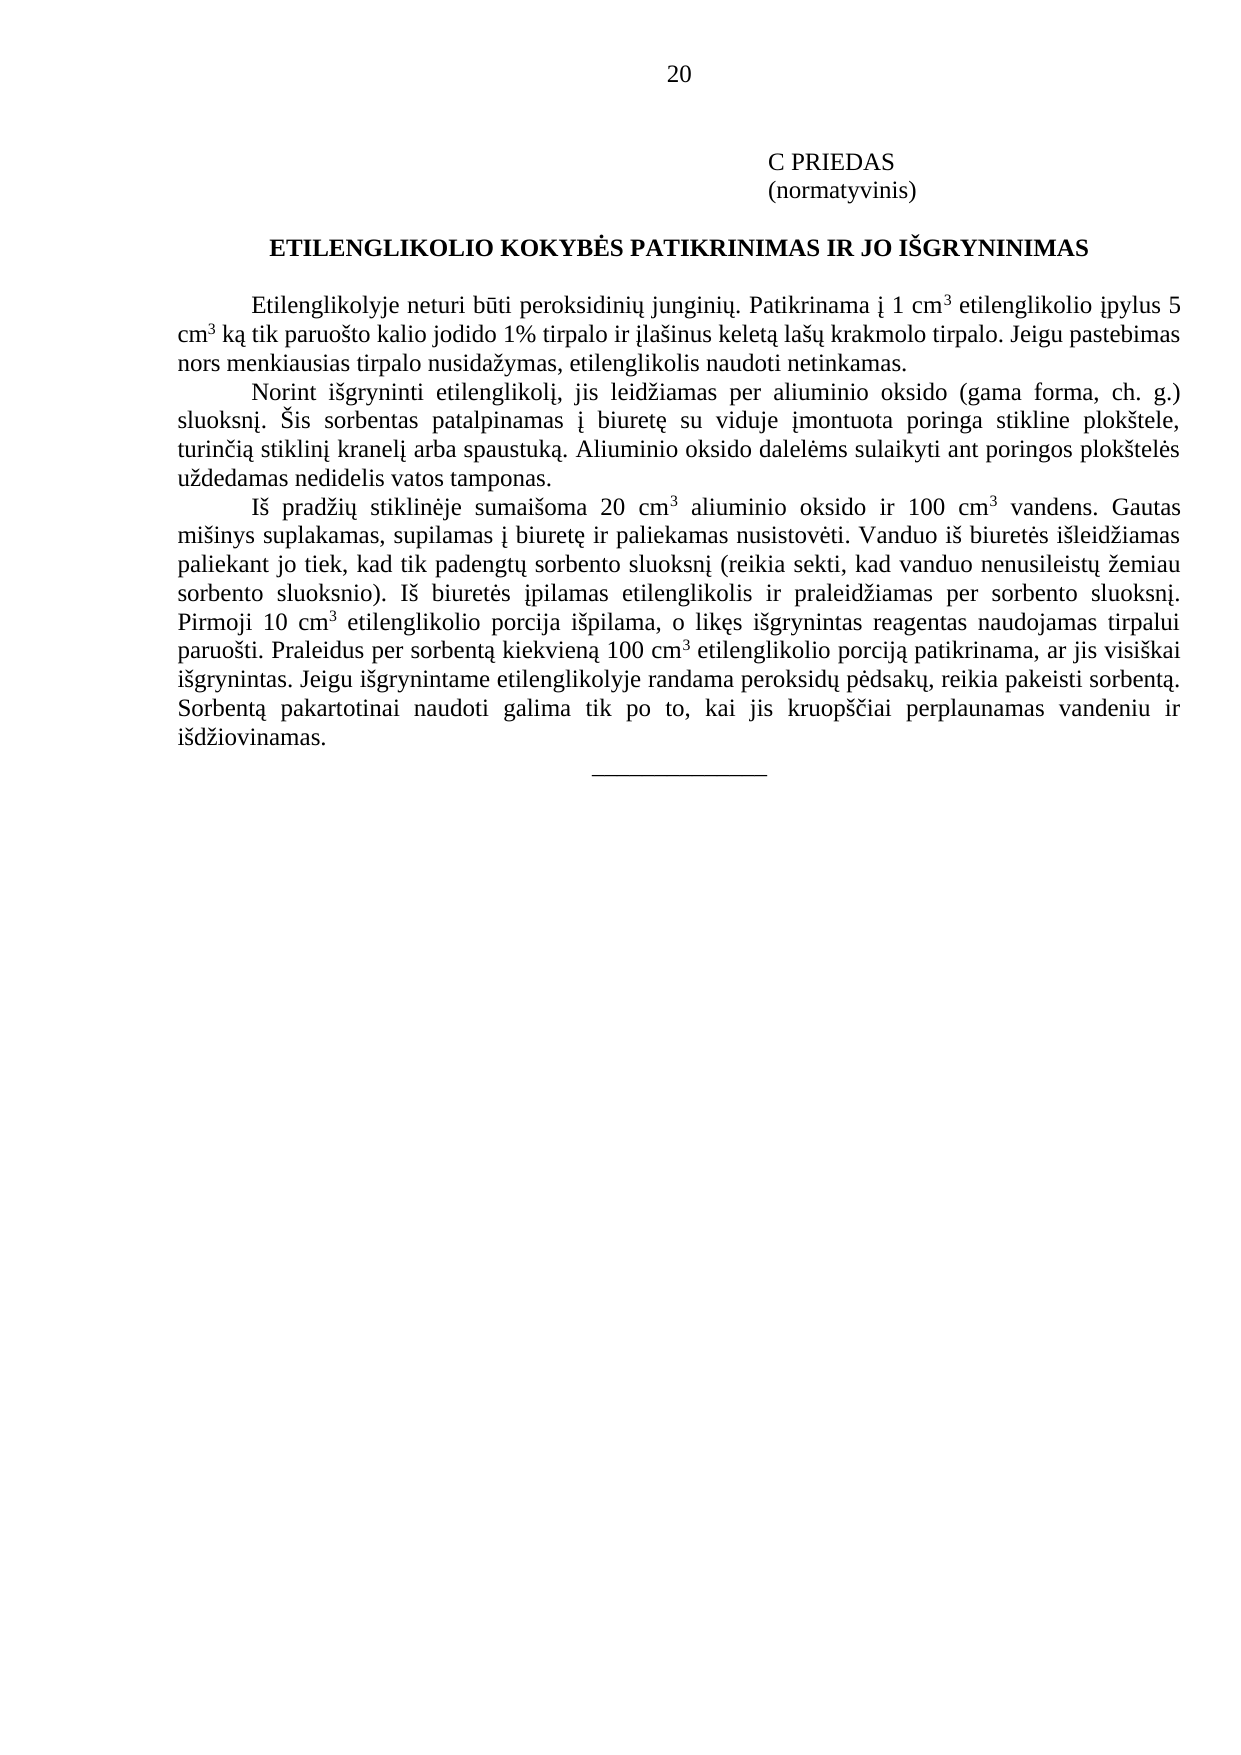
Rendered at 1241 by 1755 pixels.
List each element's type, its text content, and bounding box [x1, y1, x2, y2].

text (normatyvinis) [177, 176, 1181, 204]
text Etilenglikolyje neturi būti peroksidinių junginių. Patikrinama į 1 cm3 etilenglikolio įpylus 5 cm3 ką tik paruošto kalio jodido 1% tirpalo ir įlašinus keletą lašų krakmolo tirpalo. Jeigu pastebimas nors menkiausias tirpalo nusidažymas, etilenglikolis naudoti netinkamas. [177, 291, 1181, 377]
text C PRIEDAS [177, 147, 1181, 176]
text Norint išgryninti etilenglikolį, jis leidžiamas per aliuminio oksido (gama forma, ch. g.) sluoksnį. Šis sorbentas patalpinamas į biuretę su viduje įmontuota poringa stikline plokštele, turinčią stiklinį kranelį arba spaustuką. Aliuminio oksido dalelėms sulaikyti ant poringos plokštelės uždedamas nedidelis vatos tamponas. [177, 377, 1181, 492]
text Iš pradžių stiklinėje sumaišoma 20 cm3 aliuminio oksido ir 100 cm3 vandens. Gautas mišinys suplakamas, supilamas į biuretę ir paliekamas nusistovėti. Vanduo iš biuretės išleidžiamas paliekant jo tiek, kad tik padengtų sorbento sluoksnį (reikia sekti, kad vanduo nenusileistų žemiau sorbento sluoksnio). Iš biuretės įpilamas etilenglikolis ir praleidžiamas per sorbento sluoksnį. Pirmoji 10 cm3 etilenglikolio porcija išpilama, o likęs išgrynintas reagentas naudojamas tirpalui paruošti. Praleidus per sorbentą kiekvieną 100 cm3 etilenglikolio porciją patikrinama, ar jis visiškai išgrynintas. Jeigu išgrynintame etilenglikolyje randama peroksidų pėdsakų, reikia pakeisti sorbentą. Sorbentą pakartotinai naudoti galima tik po to, kai jis kruopščiai perplaunamas vandeniu ir išdžiovinamas. [177, 492, 1181, 751]
text ______________ [177, 751, 1181, 779]
text ETILENGLIKOLIO KOKYBĖS PATIKRINIMAS IR JO IŠGRYNINIMAS [177, 233, 1181, 262]
